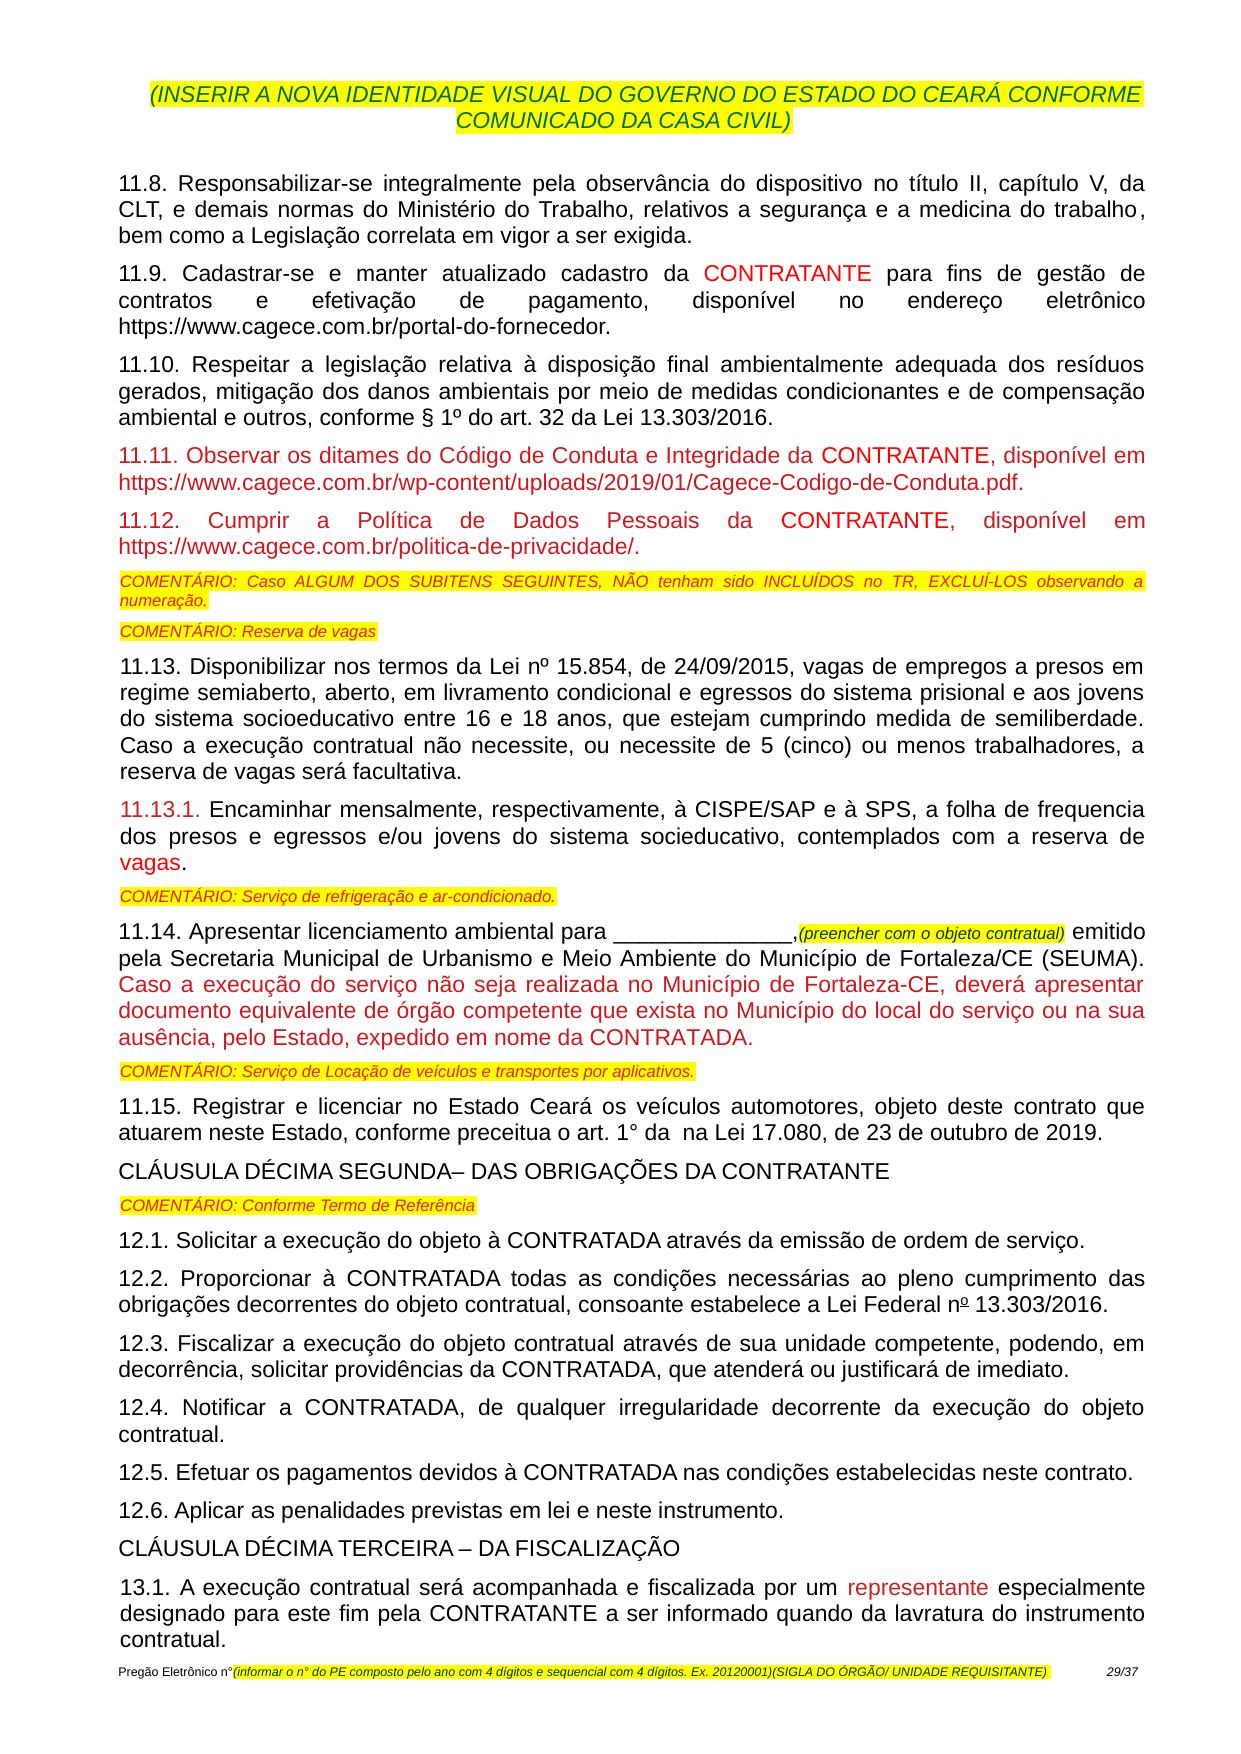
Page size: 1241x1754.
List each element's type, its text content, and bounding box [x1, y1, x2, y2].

text 11.13. Disponibilizar nos termos da Lei nº 15.854, de 24/09/2015, vagas de empregos a presos em regime semiaberto, aberto, em livramento condicional e egressos do sistema prisional e aos jovens do sistema socioeducativo entre 16 e 18 anos, que estejam cumprindo medida de semiliberdade. Caso a execução contratual não necessite, ou necessite de 5 (cinco) ou menos trabalhadores, a reserva de vagas será facultativa. [119, 653, 1146, 784]
text 11.9. Cadastrar-se e manter atualizado cadastro da CONTRATANTE para fins de gestão de contratos e efetivação de pagamento, disponível no endereço eletrônico https://www.cagece.com.br/portal-do-fornecedor. [118, 260, 1146, 339]
text 11.13.1. Encaminhar mensalmente, respectivamente, à CISPE/SAP e à SPS, a folha de frequencia dos presos e egressos e/ou jovens do sistema socieducativo, contemplados com a reserva de vagas. [119, 796, 1146, 875]
text 12.4. Notificar a CONTRATADA, de qualquer irregularidade decorrente da execução do objeto contratual. [118, 1394, 1146, 1447]
text 13.1. A execução contratual será acompanhada e fiscalizada por um representante especialmente designado para este fim pela CONTRATANTE a ser informado quando da lavratura do instrumento contratual. [119, 1573, 1146, 1653]
text CLÁUSULA DÉCIMA SEGUNDA– DAS OBRIGAÇÕES DA CONTRATANTE [118, 1158, 1146, 1184]
text 11.10. Respeitar a legislação relativa à disposição final ambientalmente adequada dos resíduos gerados, mitigação dos danos ambientais por meio de medidas condicionantes e de compensação ambiental e outros, conforme § 1º do art. 32 da Lei 13.303/2016. [118, 351, 1146, 430]
text 11.12. Cumprir a Política de Dados Pessoais da CONTRATANTE, disponível em https://www.cagece.com.br/politica-de-privacidade/. [118, 507, 1146, 559]
text 12.6. Aplicar as penalidades previstas em lei e neste instrumento. [118, 1497, 1146, 1523]
text COMENTÁRIO: Reserva de vagas [119, 622, 1146, 641]
text 11.14. Apresentar licenciamento ambiental para ______________,(preencher com o objeto contratual) emitido pela Secretaria Municipal de Urbanismo e Meio Ambiente do Município de Fortaleza/CE (SEUMA). Caso a execução do serviço não seja realizada no Município de Fortaleza-CE, deverá apresentar documento equivalente de órgão competente que exista no Município do local do serviço ou na sua ausência, pelo Estado, expedido em nome da CONTRATADA. [118, 918, 1146, 1050]
text CLÁUSULA DÉCIMA TERCEIRA – DA FISCALIZAÇÃO [118, 1535, 1146, 1562]
text COMENTÁRIO: Caso ALGUM DOS SUBITENS SEGUINTES, NÃO tenham sido INCLUÍDOS no TR, EXCLUÍ-LOS observando a numeração. [119, 571, 1146, 610]
text COMENTÁRIO: Conforme Termo de Referência [120, 1196, 1146, 1215]
text 12.1. Solicitar a execução do objeto à CONTRATADA através da emissão de ordem de serviço. [118, 1227, 1146, 1253]
text COMENTÁRIO: Serviço de refrigeração e ar-condicionado. [119, 887, 1146, 906]
text 12.3. Fiscalizar a execução do objeto contratual através de sua unidade competente, podendo, em decorrência, solicitar providências da CONTRATADA, que atenderá ou justificará de imediato. [118, 1330, 1146, 1382]
text COMENTÁRIO: Serviço de Locação de veículos e transportes por aplicativos. [119, 1062, 1146, 1081]
text 12.5. Efetuar os pagamentos devidos à CONTRATADA nas condições estabelecidas neste contrato. [118, 1459, 1146, 1485]
text 11.15. Registrar e licenciar no Estado Ceará os veículos automotores, objeto deste contrato que atuarem neste Estado, conforme preceitua o art. 1° da na Lei 17.080, de 23 de outubro de 2019. [118, 1093, 1146, 1146]
text 12.2. Proporcionar à CONTRATADA todas as condições necessárias ao pleno cumprimento das obrigações decorrentes do objeto contratual, consoante estabelece a Lei Federal no 13.303/2016. [118, 1265, 1146, 1318]
text 11.8. Responsabilizar-se integralmente pela observância do dispositivo no título II, capítulo V, da CLT, e demais normas do Ministério do Trabalho, relativos a segurança e a medicina do trabalho, bem como a Legislação correlata em vigor a ser exigida. [118, 169, 1146, 248]
text 11.11. Observar os ditames do Código de Conduta e Integridade da CONTRATANTE, disponível em https://www.cagece.com.br/wp-content/uploads/2019/01/Cagece-Codigo-de-Conduta.pdf. [118, 442, 1146, 495]
